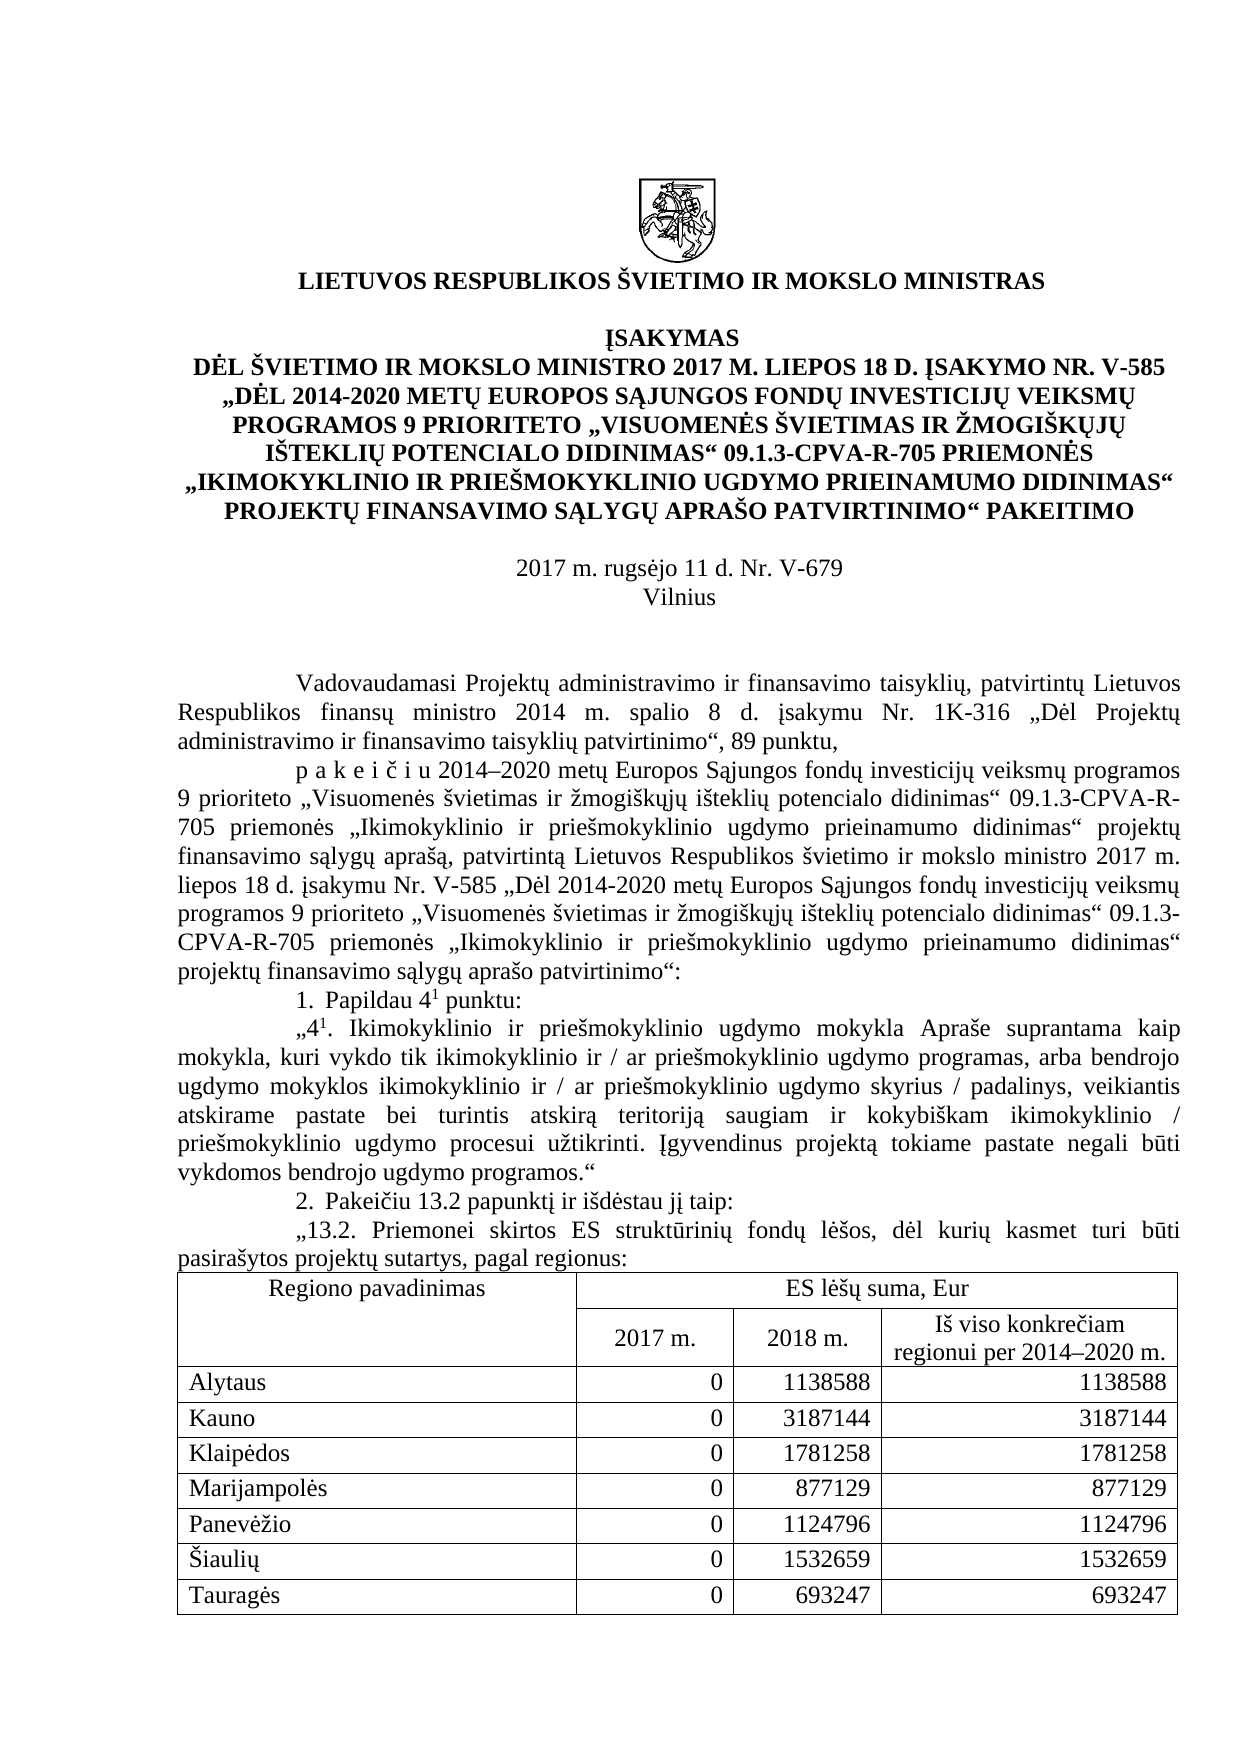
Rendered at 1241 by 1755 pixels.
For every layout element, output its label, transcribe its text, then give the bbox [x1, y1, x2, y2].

table_cell Klaipėdos [178, 1438, 576, 1472]
text LIETUVOS RESPUBLIKOS ŠVIETIMO IR MOKSLO MINISTRAS [177, 266, 1167, 295]
text Vadovaudamasi Projektų administravimo ir finansavimo taisyklių, patvirtintų Lietuvos Respublikos finansų ministro 2014 m. spalio 8 d. įsakymu Nr. 1K-316 „Dėl Projektų administravimo ir finansavimo taisyklių patvirtinimo“, 89 punktu, [177, 668, 1181, 755]
table_cell 1124796 [882, 1509, 1177, 1543]
table_cell 693247 [734, 1580, 881, 1614]
table_header ES lėšų suma, Eur [577, 1273, 1177, 1308]
table_cell 1138588 [882, 1367, 1177, 1402]
table_cell 1781258 [882, 1438, 1177, 1472]
table_cell 0 [577, 1438, 733, 1472]
table_cell 693247 [882, 1580, 1177, 1614]
table_cell 0 [577, 1544, 733, 1579]
table_cell Alytaus [178, 1367, 576, 1402]
table_cell 0 [577, 1367, 733, 1402]
table_cell 2017 m. [577, 1309, 733, 1366]
text p a k e i č i u 2014–2020 metų Europos Sąjungos fondų investicijų veiksmų programos 9 prioriteto „Visuomenės švietimas ir žmogiškųjų išteklių potencialo didinimas“ 09.1.3-CPVA-R-705 priemonės „Ikimokyklinio ir priešmokyklinio ugdymo prieinamumo didinimas“ projektų finansavimo sąlygų aprašą, patvirtintą Lietuvos Respublikos švietimo ir mokslo ministro 2017 m. liepos 18 d. įsakymu Nr. V-585 „Dėl 2014-2020 metų Europos Sąjungos fondų investicijų veiksmų programos 9 prioriteto „Visuomenės švietimas ir žmogiškųjų išteklių potencialo didinimas“ 09.1.3-CPVA-R-705 priemonės „Ikimokyklinio ir priešmokyklinio ugdymo prieinamumo didinimas“ projektų finansavimo sąlygų aprašo patvirtinimo“: [177, 755, 1181, 985]
text 2017 m. rugsėjo 11 d. Nr. V-679 [177, 553, 1181, 582]
table_cell 877129 [734, 1474, 881, 1508]
text ĮSAKYMAS [177, 323, 1167, 352]
table_cell 877129 [882, 1474, 1177, 1508]
table_cell 0 [577, 1403, 733, 1437]
text Vilnius [177, 582, 1181, 611]
table_cell 3187144 [882, 1403, 1177, 1437]
table_cell 1532659 [734, 1544, 881, 1579]
table_cell 2018 m. [734, 1309, 881, 1366]
text 1. Papildau 41 punktu: [177, 985, 1181, 1013]
text 2. Pakeičiu 13.2 papunktį ir išdėstau jį taip: [177, 1186, 1181, 1215]
table_cell Iš viso konkrečiam regionui per 2014–2020 m. [882, 1309, 1177, 1366]
table_cell Tauragės [178, 1580, 576, 1614]
table_cell 0 [577, 1474, 733, 1508]
table_header Regiono pavadinimas [178, 1273, 576, 1366]
table_cell Kauno [178, 1403, 576, 1437]
table_cell 1532659 [882, 1544, 1177, 1579]
table_cell Panevėžio [178, 1509, 576, 1543]
table_cell 1781258 [734, 1438, 881, 1472]
table_cell 1138588 [734, 1367, 881, 1402]
table_cell Šiaulių [178, 1544, 576, 1579]
text „41. Ikimokyklinio ir priešmokyklinio ugdymo mokykla Apraše suprantama kaip mokykla, kuri vykdo tik ikimokyklinio ir / ar priešmokyklinio ugdymo programas, arba bendrojo ugdymo mokyklos ikimokyklinio ir / ar priešmokyklinio ugdymo skyrius / padalinys, veikiantis atskirame pastate bei turintis atskirą teritoriją saugiam ir kokybiškam ikimokyklinio / priešmokyklinio ugdymo procesui užtikrinti. Įgyvendinus projektą tokiame pastate negali būti vykdomos bendrojo ugdymo programos.“ [177, 1013, 1181, 1186]
table_cell 0 [577, 1580, 733, 1614]
table_cell 0 [577, 1509, 733, 1543]
text „13.2. Priemonei skirtos ES struktūrinių fondų lėšos, dėl kurių kasmet turi būti pasirašytos projektų sutartys, pagal regionus: [177, 1215, 1181, 1272]
table_cell 3187144 [734, 1403, 881, 1437]
table_cell Marijampolės [178, 1474, 576, 1508]
text DĖL ŠVIETIMO IR MOKSLO MINISTRO 2017 M. LIEPOS 18 D. ĮSAKYMO NR. V-585 „DĖL 2014-2020 METŲ EUROPOS SĄJUNGOS FONDŲ INVESTICIJŲ VEIKSMŲ PROGRAMOS 9 PRIORITETO „VISUOMENĖS ŠVIETIMAS IR ŽMOGIŠKŲJŲ IŠTEKLIŲ POTENCIALO DIDINIMAS“ 09.1.3-CPVA-R-705 PRIEMONĖS „IKIMOKYKLINIO IR PRIEŠMOKYKLINIO UGDYMO PRIEINAMUMO DIDINIMAS“ PROJEKTŲ FINANSAVIMO SĄLYGŲ APRAŠO PATVIRTINIMO“ PAKEITIMO [177, 352, 1181, 525]
table_cell 1124796 [734, 1509, 881, 1543]
